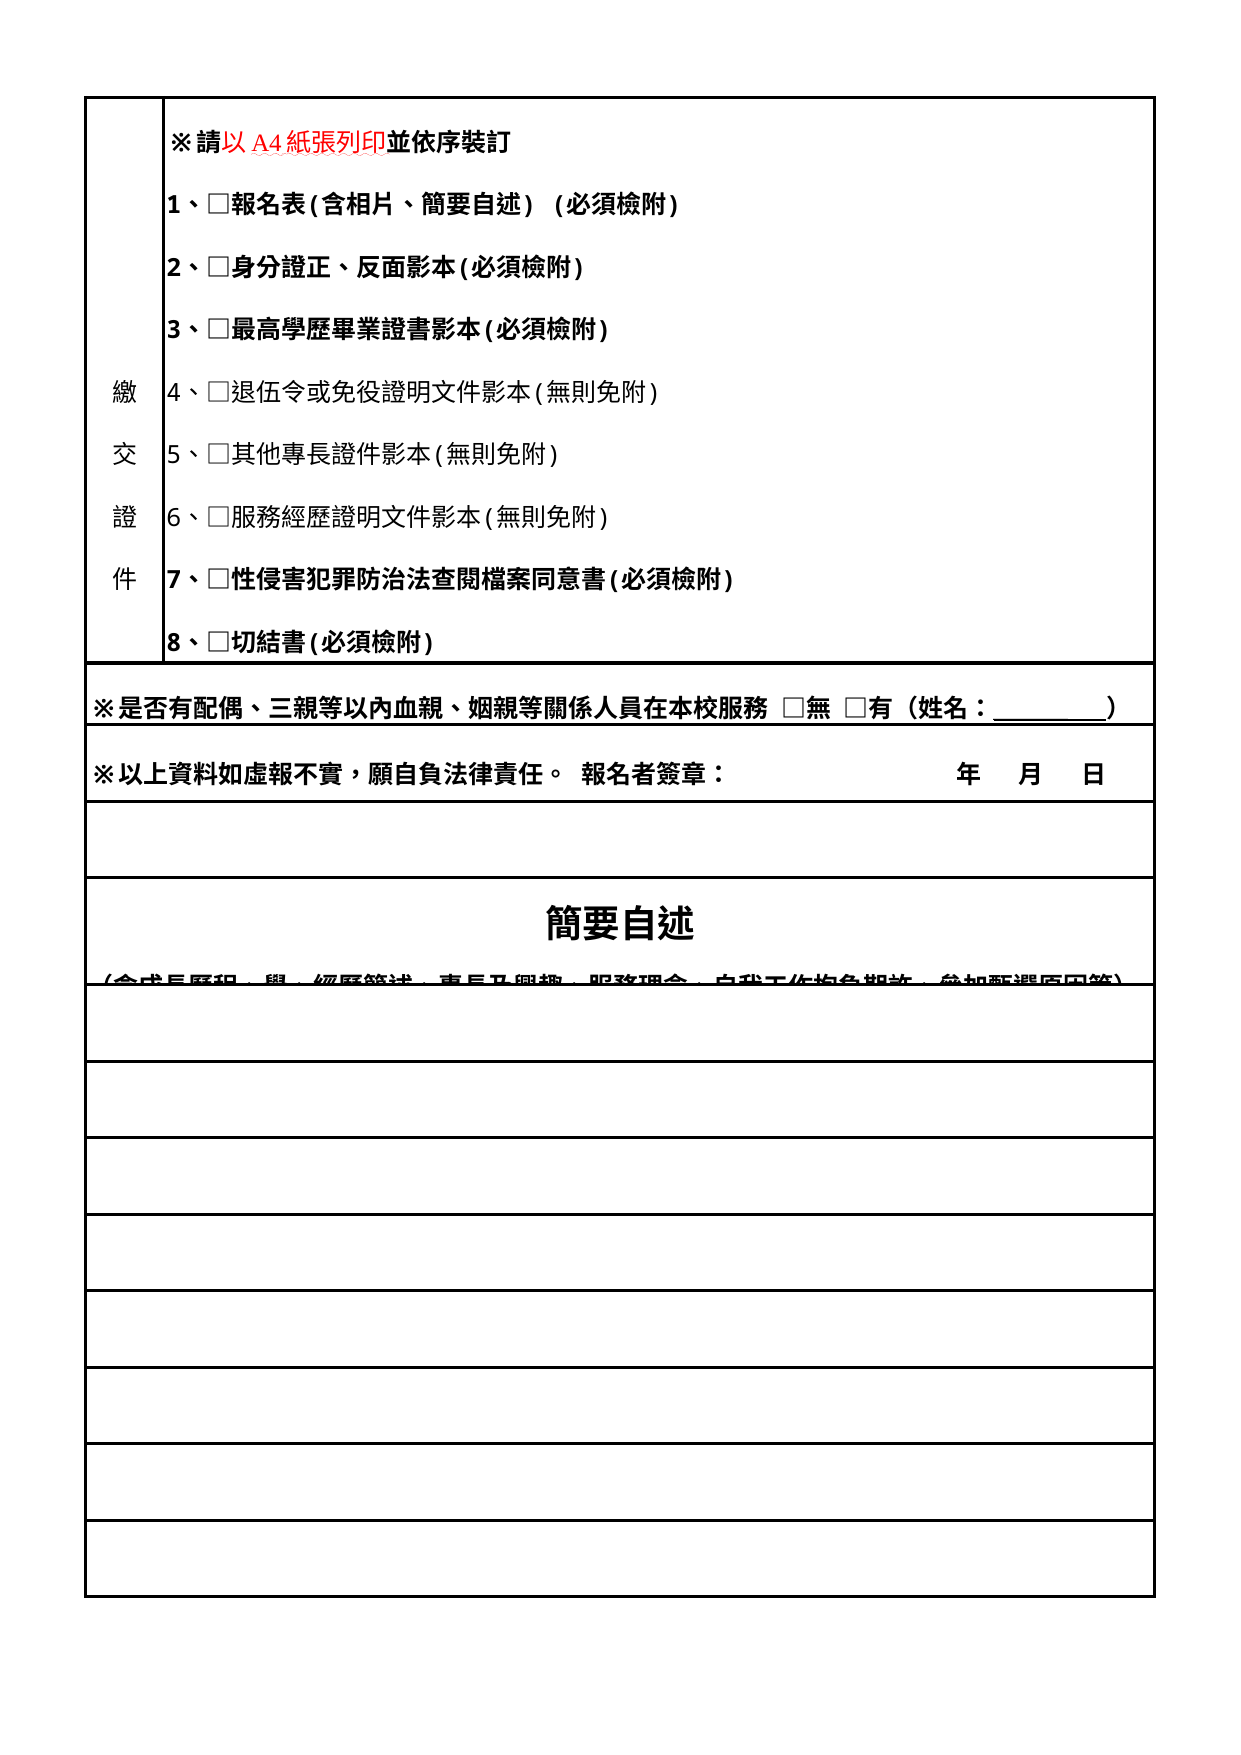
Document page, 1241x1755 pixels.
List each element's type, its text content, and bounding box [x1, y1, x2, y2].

table_cell [87, 1445, 1153, 1518]
table_cell [87, 1369, 1153, 1442]
table_cell ※請以A4紙張列印並依序裝訂 1、□報名表(含相片、簡要自述) (必須檢附) 2、□身分證正、反面影本(必須檢附) 3、□最高學歷畢業證書影本(必須檢附) 4、□退伍令或免役證明文件影本(無則免附) 5、□其他專長證件影本(無則免附) 6、□服務經歷證明文件影本(無則免附) 7、□性侵害犯罪防治法查閱檔案同意書(必須檢附) 8、□切結書(必須檢附) [165, 99, 1153, 661]
table_cell 資格審查：□合格 □不合格 審核人簽章： [87, 803, 1153, 876]
table_cell [87, 1063, 1153, 1136]
table_cell ※是否有配偶、三親等以內血親、姻親等關係人員在本校服務 □無 □有（姓名：＿＿＿ ） [87, 665, 1153, 723]
table_cell 簡要自述 （含成長歷程、學、經歷簡述、專長及興趣、服務理念、自我工作抱負期許、參加甄選原因等） [87, 879, 1153, 983]
table_cell [87, 1522, 1153, 1595]
table_cell [87, 1216, 1153, 1289]
table_cell ※以上資料如虛報不實，願自負法律責任。 報名者簽章： 年 月 日 [87, 726, 1153, 799]
table_cell [87, 986, 1153, 1060]
table_cell [87, 1292, 1153, 1366]
table_cell 繳 交 證 件 [87, 99, 162, 661]
table_cell [87, 1139, 1153, 1213]
